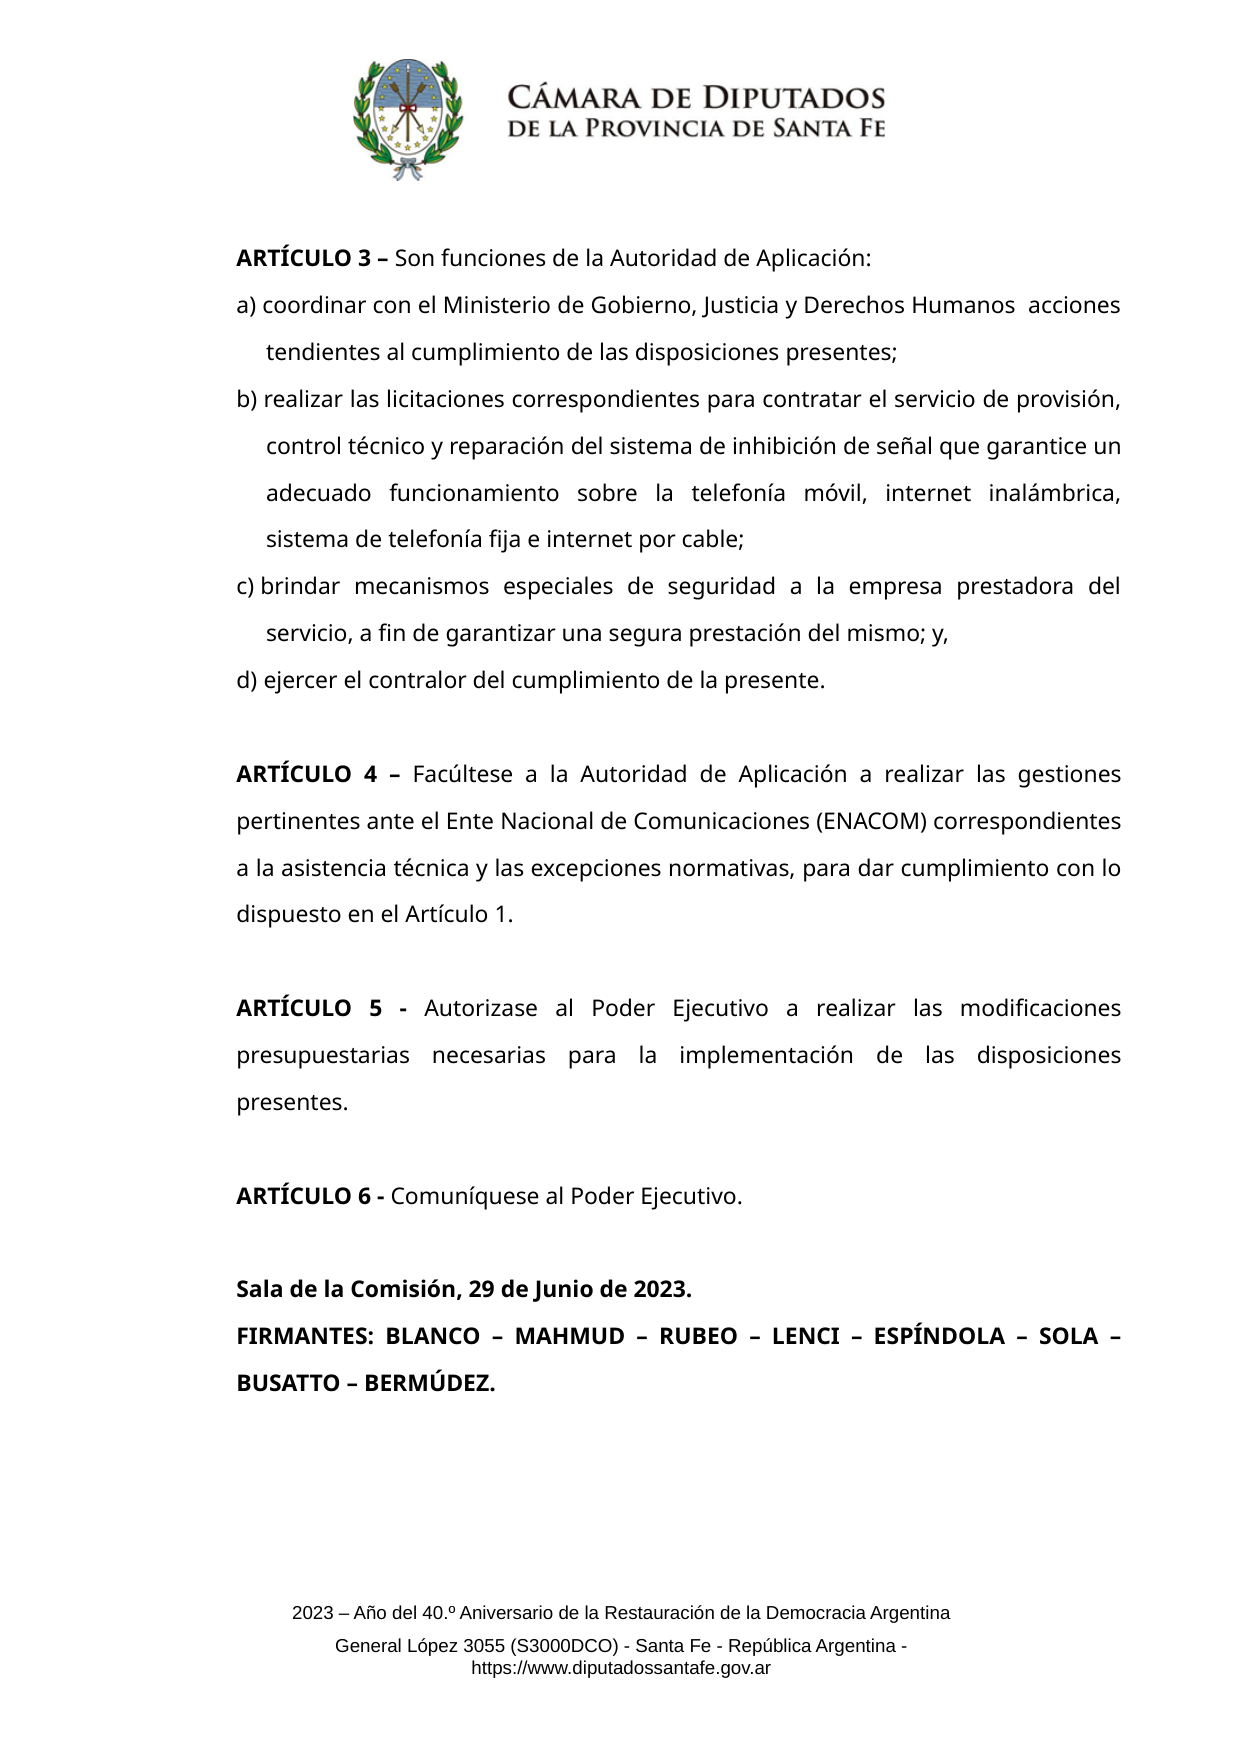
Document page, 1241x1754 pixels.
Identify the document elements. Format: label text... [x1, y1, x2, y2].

list realizar las licitaciones correspondientes para contratar el servicio de provisión, control técnico y reparación del sistema de inhibición de señal que garantice un adecuado funcionamiento sobre la telefonía móvil, internet inalámbrica, sistema de telefonía fija e internet por cable; [236, 383, 1122, 555]
list ARTÍCULO 3 – Son funciones de la Autoridad de Aplicación: [236, 242, 1122, 273]
list brindar mecanismos especiales de seguridad a la empresa prestadora del servicio, a fin de garantizar una segura prestación del mismo; y, [236, 570, 1122, 648]
text ARTÍCULO 5 - Autorizase al Poder Ejecutivo a realizar las modificaciones presupuestarias necesarias para la implementación de las disposiciones presentes. [236, 992, 1122, 1117]
text ARTÍCULO 4 – Facúltese a la Autoridad de Aplicación a realizar las gestiones pertinentes ante el Ente Nacional de Comunicaciones (ENACOM) correspondientes a la asistencia técnica y las excepciones normativas, para dar cumplimiento con lo dispuesto en el Artículo 1. [236, 758, 1122, 930]
list ejercer el contralor del cumplimiento de la presente. [236, 664, 1122, 695]
list ARTÍCULO 6 - Comuníquese al Poder Ejecutivo. [236, 1180, 1122, 1211]
text FIRMANTES: BLANCO – MAHMUD – RUBEO – LENCI – ESPÍNDOLA – SOLA – BUSATTO – BERMÚDEZ. [236, 1320, 1122, 1398]
list coordinar con el Ministerio de Gobierno, Justicia y Derechos Humanos acciones tendientes al cumplimiento de las disposiciones presentes; [236, 289, 1122, 367]
text Sala de la Comisión, 29 de Junio de 2023. [236, 1273, 1122, 1305]
